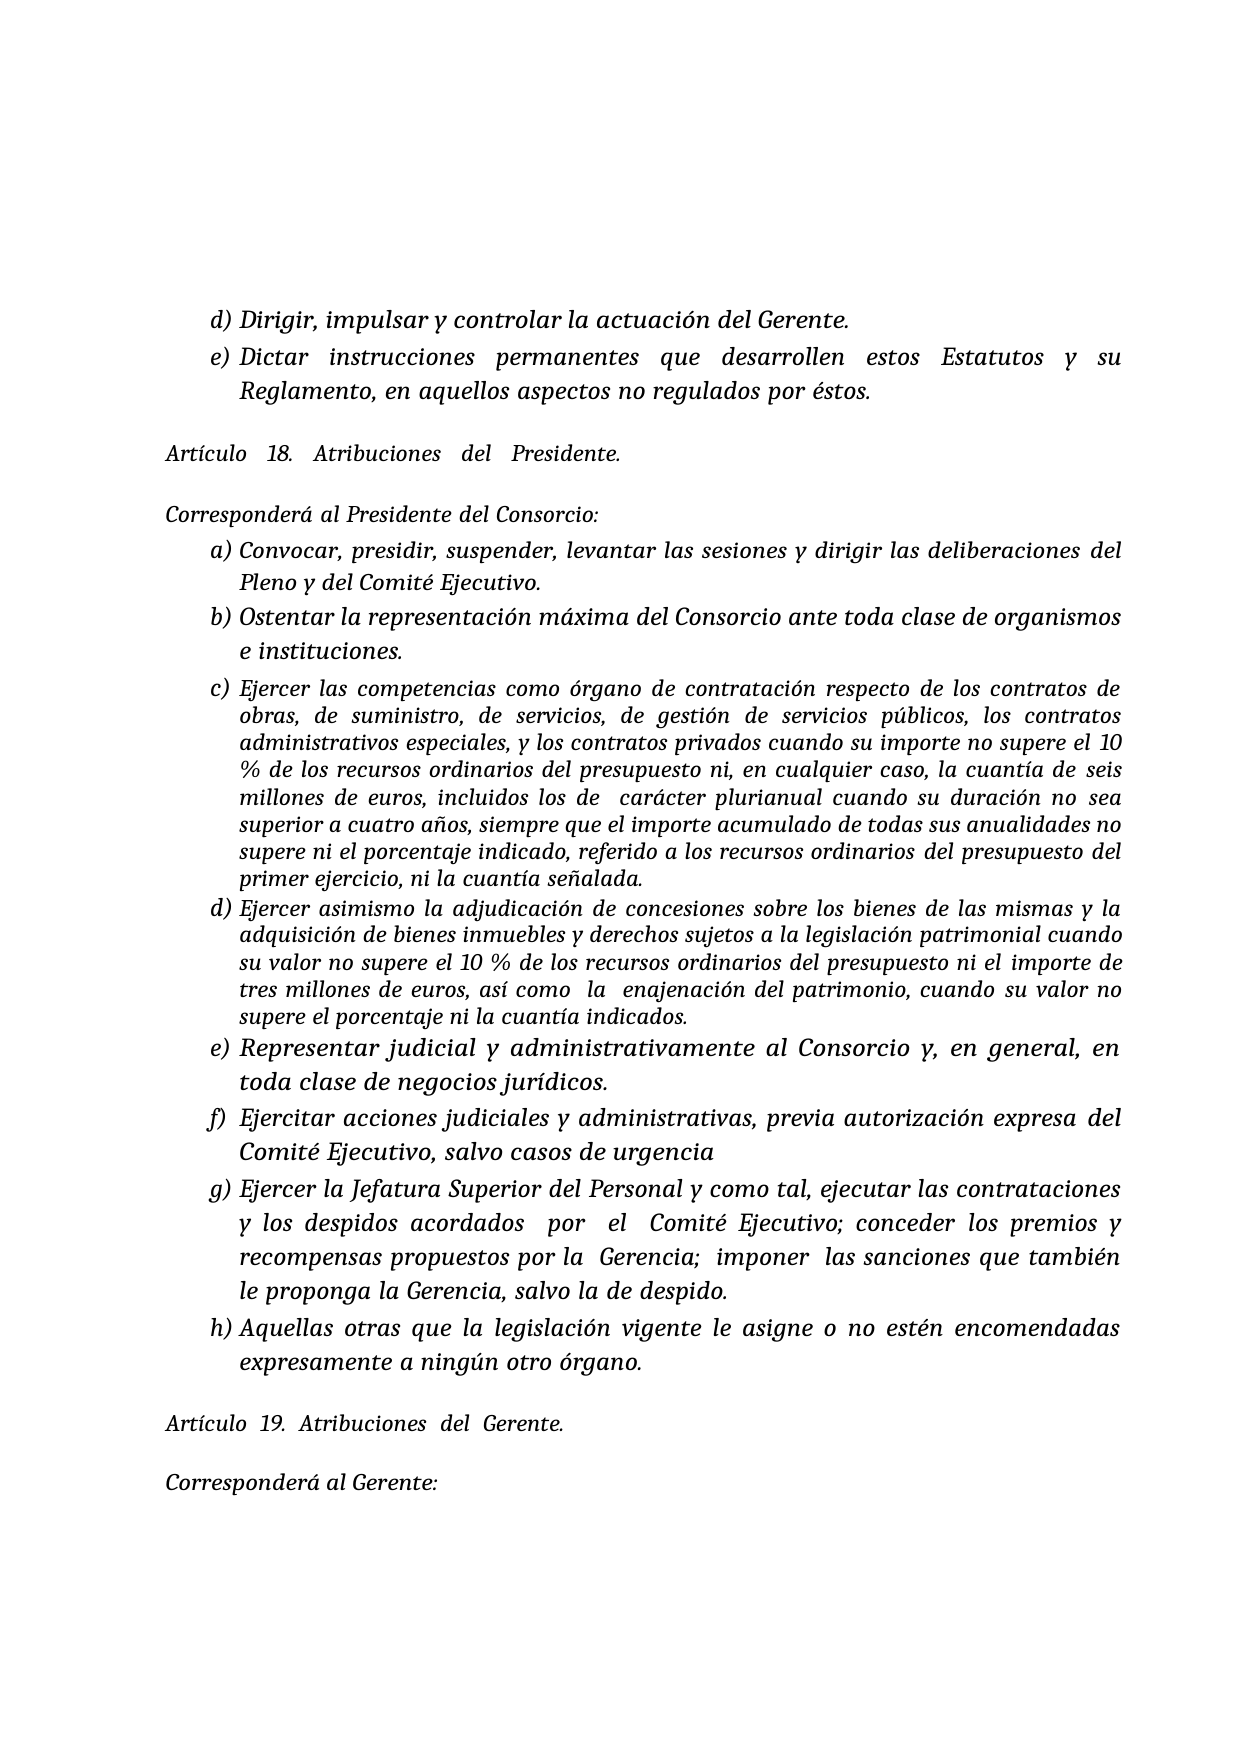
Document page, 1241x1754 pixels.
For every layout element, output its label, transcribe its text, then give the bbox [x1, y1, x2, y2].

text Artículo 19. Atribuciones del Gerente. Corresponderá al Gerente: [165, 1409, 565, 1497]
subtitle Ostentar la representación máxima del Consorcio ante toda clase de organismos e instituciones. [210, 602, 1122, 666]
text Artículo 18. Atribuciones del Presidente. Corresponderá al Presidente del Consorcio: [165, 413, 622, 535]
list Dirigir, impulsar y controlar la actuación del Gerente. [210, 305, 1136, 335]
list Ejercer las competencias como órgano de contratación respecto de los contratos de obras, de suministro, de servicios, de gestión de servicios públicos, los contratos administrativos especiales, y los contratos privados cuando su importe no supere el 10 % de los recursos ordinarios del presupuesto ni, en cualquier caso, la cuantía de seis millones de euros, incluidos los de carácter plurianual cuando su duración no sea superior a cuatro años, siempre que el importe acumulado de todas sus anualidades no supere ni el porcentaje indicado, referido a los recursos ordinarios del presupuesto del primer ejercicio, ni la cuantía señalada. [210, 673, 1122, 892]
subtitle Ejercer la Jefatura Superior del Personal y como tal, ejecutar las contrataciones y los despidos acordados por el Comité Ejecutivo; conceder los premios y recompensas propuestos por la Gerencia; imponer las sanciones que también le proponga la Gerencia, salvo la de despido. [210, 1174, 1122, 1306]
list Aquellas otras que la legislación vigente le asigne o no estén encomendadas expresamente a ningún otro órgano. [210, 1313, 1121, 1377]
list Convocar, presidir, suspender, levantar las sesiones y dirigir las deliberaciones del Pleno y del Comité Ejecutivo. [210, 535, 1122, 596]
subtitle Representar judicial y administrativamente al Consorcio y, en general, en toda clase de negocios jurídicos. [210, 1033, 1122, 1097]
subtitle Dictar instrucciones permanentes que desarrollen estos Estatutos y su Reglamento, en aquellos aspectos no regulados por éstos. [210, 342, 1122, 406]
list Ejercitar acciones judiciales y administrativas, previa autorización expresa del Comité Ejecutivo, salvo casos de urgencia [210, 1103, 1122, 1167]
list Ejercer asimismo la adjudicación de concesiones sobre los bienes de las mismas y la adquisición de bienes inmuebles y derechos sujetos a la legislación patrimonial cuando su valor no supere el 10 % de los recursos ordinarios del presupuesto ni el importe de tres millones de euros, así como la enajenación del patrimonio, cuando su valor no supere el porcentaje ni la cuantía indicados. [210, 892, 1123, 1030]
